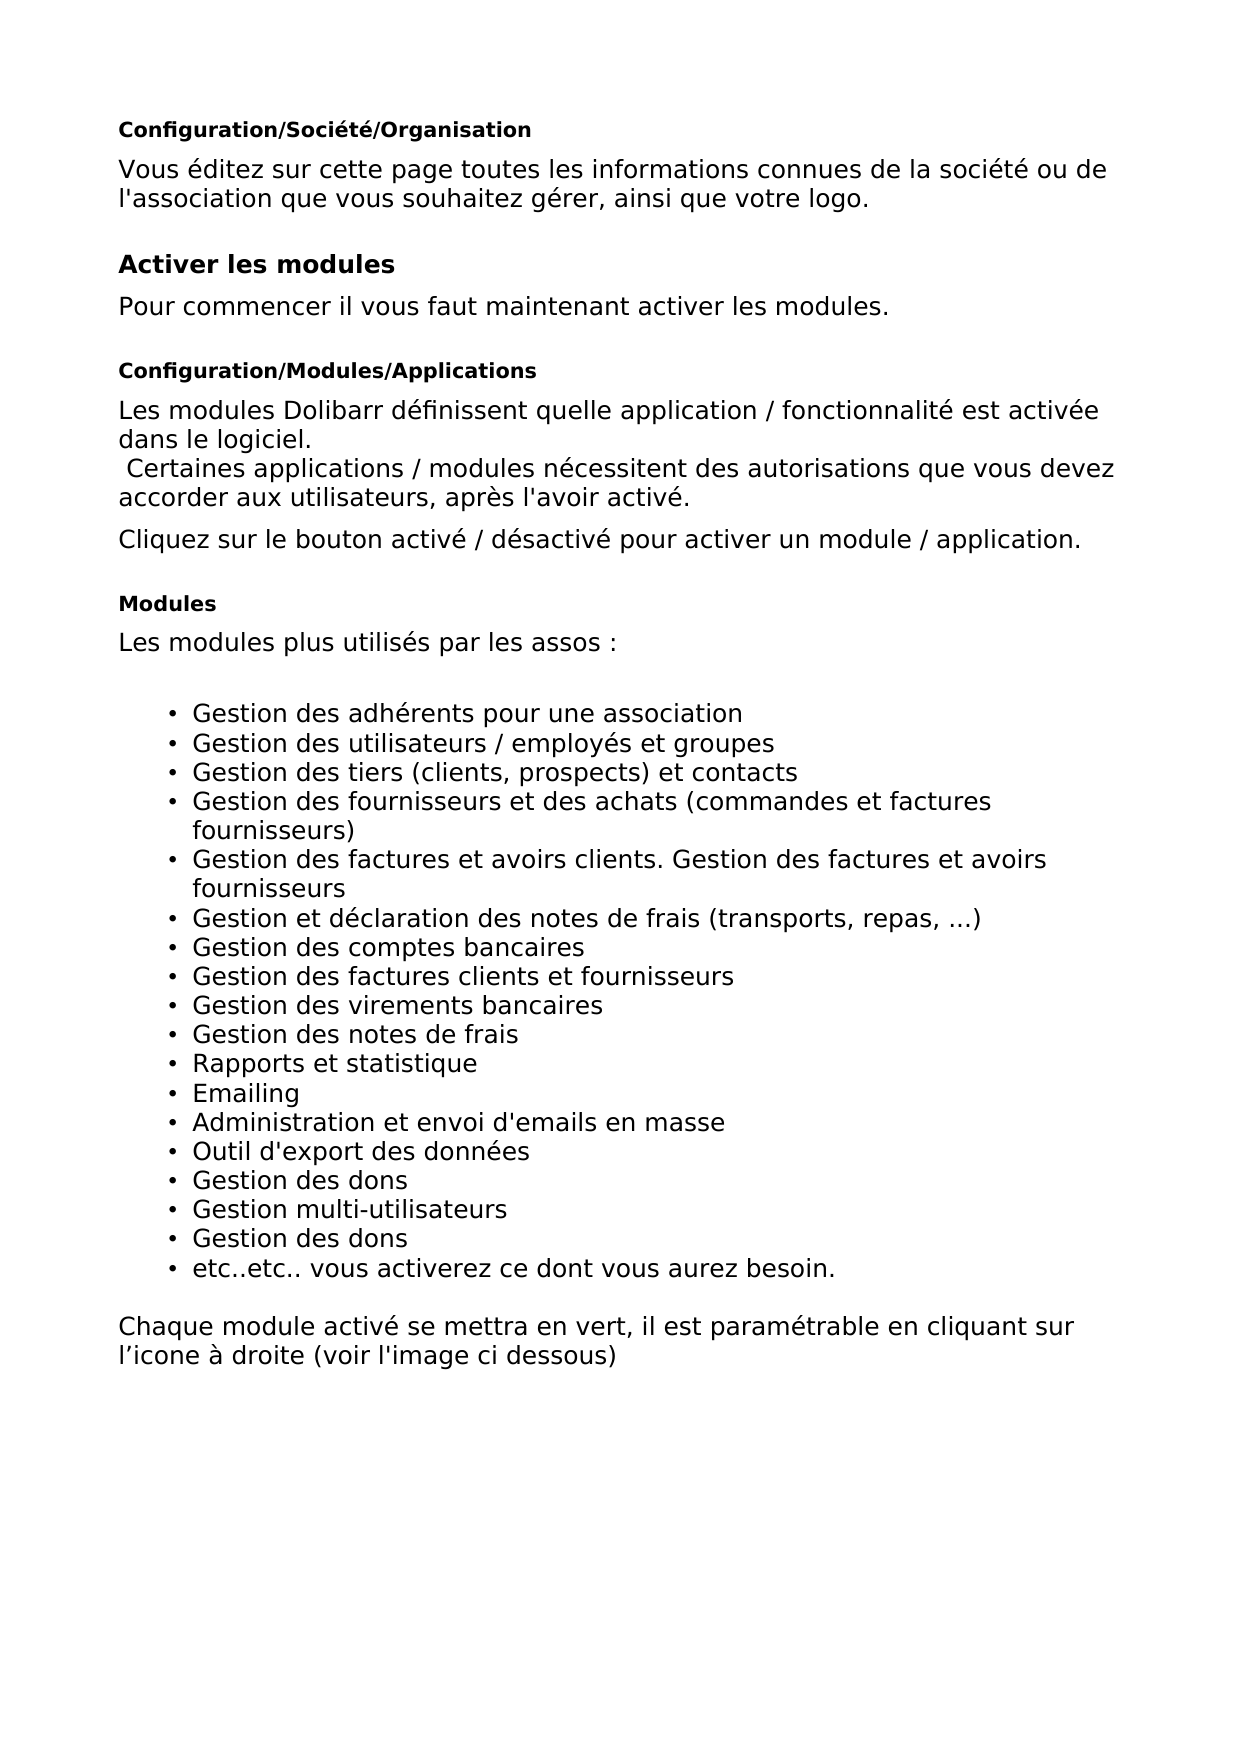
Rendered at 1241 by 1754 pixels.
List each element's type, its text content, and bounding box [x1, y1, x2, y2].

list Emailing [177, 1079, 1122, 1108]
list Administration et envoi d'emails en masse [177, 1108, 1122, 1137]
list Gestion des notes de frais [177, 1020, 1122, 1049]
list Gestion et déclaration des notes de frais (transports, repas, ...) [177, 904, 1122, 933]
list Gestion des factures clients et fournisseurs [177, 962, 1122, 991]
list Outil d'export des données [177, 1137, 1122, 1166]
text Pour commencer il vous faut maintenant activer les modules. [118, 292, 1122, 322]
text Vous éditez sur cette page toutes les informations connues de la société ou de l'association que vous souhaitez gérer, ainsi que votre logo. [118, 155, 1122, 213]
subtitle Configuration/Société/Organisation [118, 118, 1122, 142]
text Chaque module activé se mettra en vert, il est paramétrable en cliquant sur l’icone à droite (voir l'image ci dessous) [118, 1312, 1122, 1400]
subtitle Modules [118, 592, 1122, 616]
list Gestion des virements bancaires [177, 991, 1122, 1020]
text Cliquez sur le bouton activé / désactivé pour activer un module / application. [118, 525, 1122, 554]
list Gestion des fournisseurs et des achats (commandes et factures fournisseurs) [177, 787, 1122, 845]
list Gestion des tiers (clients, prospects) et contacts [177, 758, 1122, 787]
subtitle Activer les modules [118, 251, 1122, 280]
list etc..etc.. vous activerez ce dont vous aurez besoin. [177, 1254, 1122, 1283]
list Gestion des dons [177, 1224, 1122, 1254]
list Gestion des factures et avoirs clients. Gestion des factures et avoirs fournisseurs [177, 845, 1122, 904]
list Gestion des utilisateurs / employés et groupes [177, 729, 1122, 758]
text Les modules Dolibarr définissent quelle application / fonctionnalité est activée dans le logiciel. Certaines applications / modules nécessitent des autorisations que vous devez accorder aux utilisateurs, après l'avoir activé. [118, 396, 1122, 512]
list Rapports et statistique [177, 1049, 1122, 1079]
list Gestion des comptes bancaires [177, 933, 1122, 962]
list Gestion multi-utilisateurs [177, 1195, 1122, 1224]
list Gestion des dons [177, 1166, 1122, 1195]
subtitle Configuration/Modules/Applications [118, 359, 1122, 383]
list Gestion des adhérents pour une association [177, 699, 1122, 729]
text Les modules plus utilisés par les assos : [118, 628, 1122, 658]
